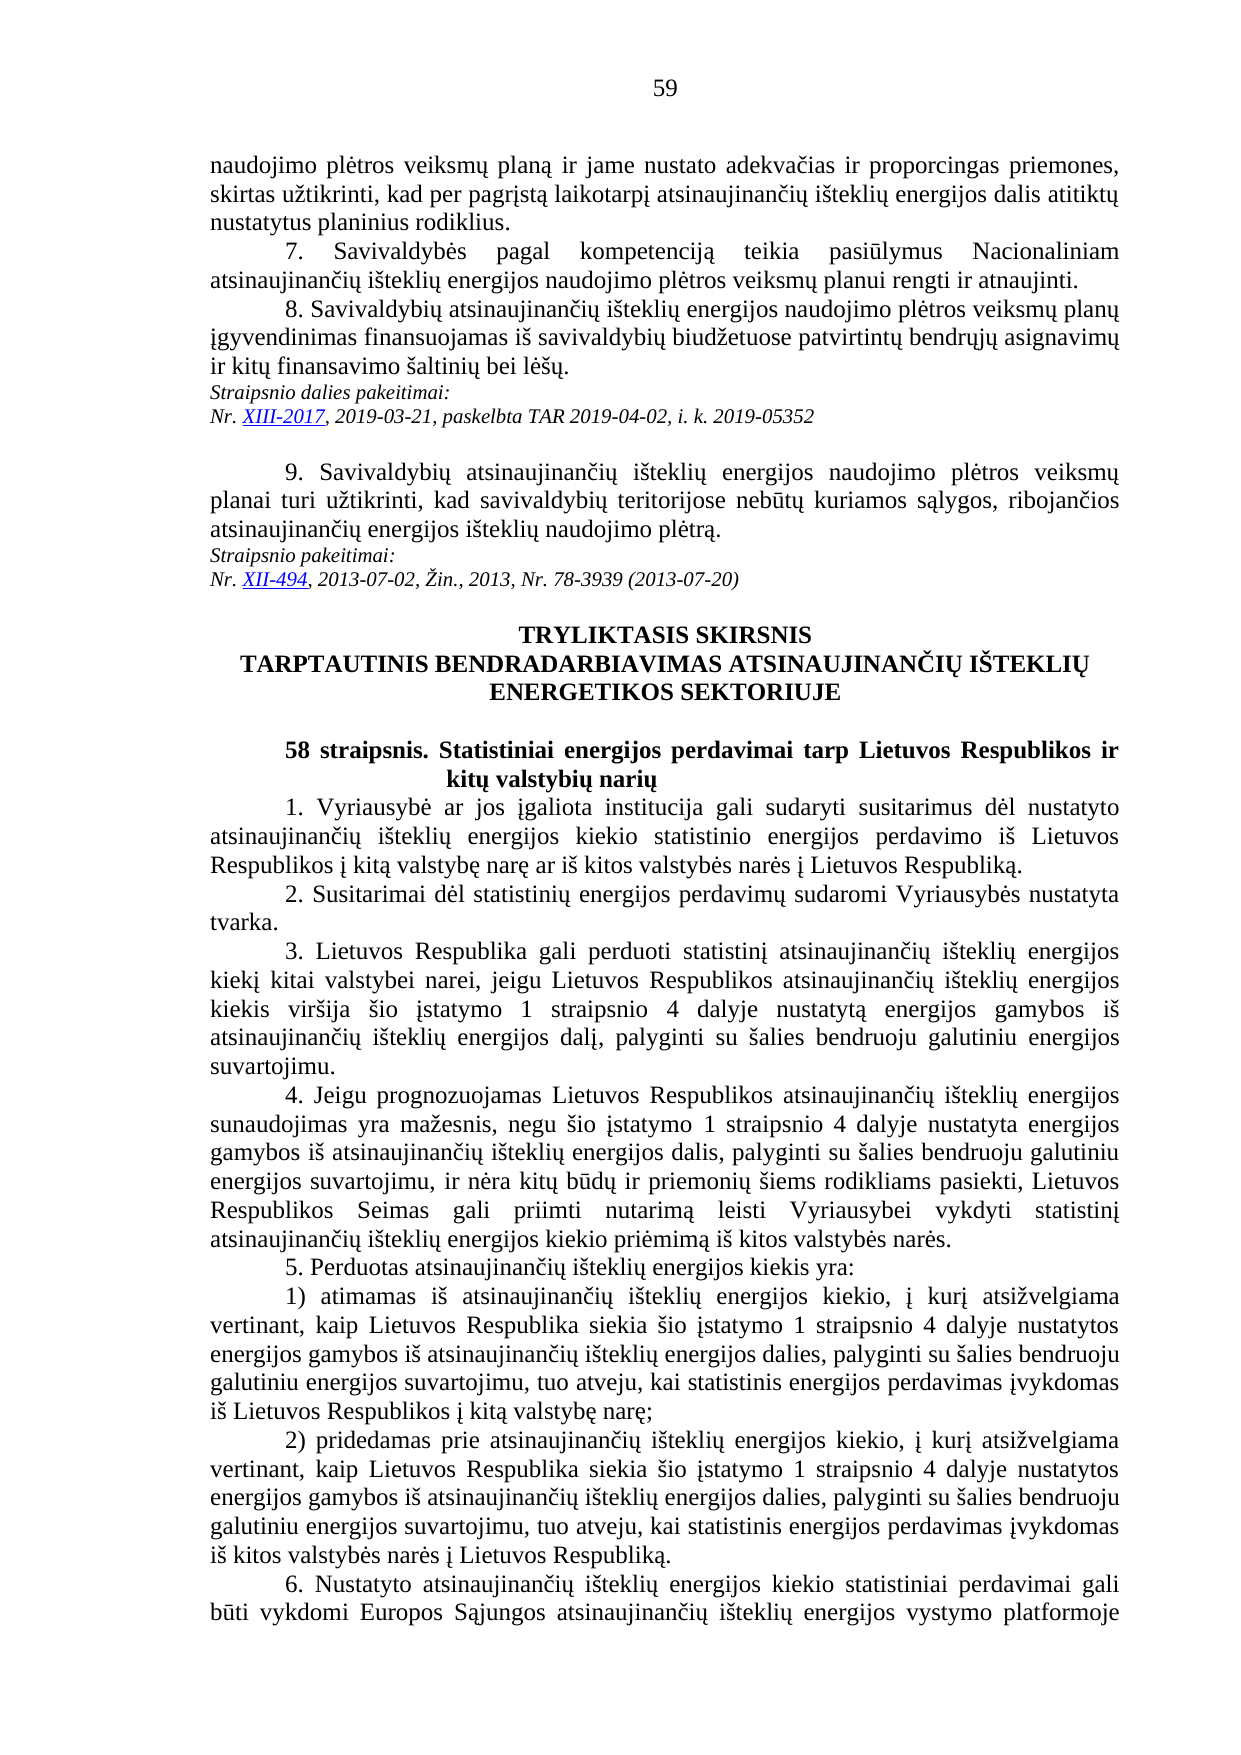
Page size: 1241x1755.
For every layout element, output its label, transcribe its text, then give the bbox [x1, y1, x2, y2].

text Nr. XII-494, 2013-07-02, Žin., 2013, Nr. 78-3939 (2013-07-20) [210, 567, 1120, 591]
text TRYLIKTASIS SKIRSNIS [210, 620, 1120, 649]
text 6. Nustatyto atsinaujinančių išteklių energijos kiekio statistiniai perdavimai gali būti vykdomi Europos Sąjungos atsinaujinančių išteklių energijos vystymo platformoje [210, 1569, 1120, 1626]
text 9. Savivaldybių atsinaujinančių išteklių energijos naudojimo plėtros veiksmų planai turi užtikrinti, kad savivaldybių teritorijose nebūtų kuriamos sąlygos, ribojančios atsinaujinančių energijos išteklių naudojimo plėtrą. [210, 457, 1120, 543]
text naudojimo plėtros veiksmų planą ir jame nustato adekvačias ir proporcingas priemones, skirtas užtikrinti, kad per pagrįstą laikotarpį atsinaujinančių išteklių energijos dalis atitiktų nustatytus planinius rodiklius. [210, 150, 1120, 236]
text 1) atimamas iš atsinaujinančių išteklių energijos kiekio, į kurį atsižvelgiama vertinant, kaip Lietuvos Respublika siekia šio įstatymo 1 straipsnio 4 dalyje nustatytos energijos gamybos iš atsinaujinančių išteklių energijos dalies, palyginti su šalies bendruoju galutiniu energijos suvartojimu, tuo atveju, kai statistinis energijos perdavimas įvykdomas iš Lietuvos Respublikos į kitą valstybę narę; [210, 1281, 1120, 1425]
text 58 straipsnis. Statistiniai energijos perdavimai tarp Lietuvos Respublikos ir kitų valstybių narių [285, 735, 1120, 792]
text 7. Savivaldybės pagal kompetenciją teikia pasiūlymus Nacionaliniam atsinaujinančių išteklių energijos naudojimo plėtros veiksmų planui rengti ir atnaujinti. [210, 236, 1120, 294]
text Straipsnio dalies pakeitimai: [210, 380, 1120, 404]
text 5. Perduotas atsinaujinančių išteklių energijos kiekis yra: [210, 1252, 1120, 1281]
text Nr. XIII-2017, 2019-03-21, paskelbta TAR 2019-04-02, i. k. 2019-05352 [210, 404, 1120, 428]
text 2. Susitarimai dėl statistinių energijos perdavimų sudaromi Vyriausybės nustatyta tvarka. [210, 879, 1120, 936]
text 3. Lietuvos Respublika gali perduoti statistinį atsinaujinančių išteklių energijos kiekį kitai valstybei narei, jeigu Lietuvos Respublikos atsinaujinančių išteklių energijos kiekis viršija šio įstatymo 1 straipsnio 4 dalyje nustatytą energijos gamybos iš atsinaujinančių išteklių energijos dalį, palyginti su šalies bendruoju galutiniu energijos suvartojimu. [210, 936, 1120, 1080]
text 4. Jeigu prognozuojamas Lietuvos Respublikos atsinaujinančių išteklių energijos sunaudojimas yra mažesnis, negu šio įstatymo 1 straipsnio 4 dalyje nustatyta energijos gamybos iš atsinaujinančių išteklių energijos dalis, palyginti su šalies bendruoju galutiniu energijos suvartojimu, ir nėra kitų būdų ir priemonių šiems rodikliams pasiekti, Lietuvos Respublikos Seimas gali priimti nutarimą leisti Vyriausybei vykdyti statistinį atsinaujinančių išteklių energijos kiekio priėmimą iš kitos valstybės narės. [210, 1080, 1120, 1252]
text 8. Savivaldybių atsinaujinančių išteklių energijos naudojimo plėtros veiksmų planų įgyvendinimas finansuojamas iš savivaldybių biudžetuose patvirtintų bendrųjų asignavimų ir kitų finansavimo šaltinių bei lėšų. [210, 294, 1120, 380]
text 1. Vyriausybė ar jos įgaliota institucija gali sudaryti susitarimus dėl nustatyto atsinaujinančių išteklių energijos kiekio statistinio energijos perdavimo iš Lietuvos Respublikos į kitą valstybę narę ar iš kitos valstybės narės į Lietuvos Respubliką. [210, 792, 1120, 879]
text TARPTAUTINIS BENDRADARBIAVIMAS ATSINAUJINANČIŲ IŠTEKLIŲ ENERGETIKOS SEKTORIUJE [210, 649, 1120, 706]
text 2) pridedamas prie atsinaujinančių išteklių energijos kiekio, į kurį atsižvelgiama vertinant, kaip Lietuvos Respublika siekia šio įstatymo 1 straipsnio 4 dalyje nustatytos energijos gamybos iš atsinaujinančių išteklių energijos dalies, palyginti su šalies bendruoju galutiniu energijos suvartojimu, tuo atveju, kai statistinis energijos perdavimas įvykdomas iš kitos valstybės narės į Lietuvos Respubliką. [210, 1425, 1120, 1569]
text Straipsnio pakeitimai: [210, 543, 1120, 567]
